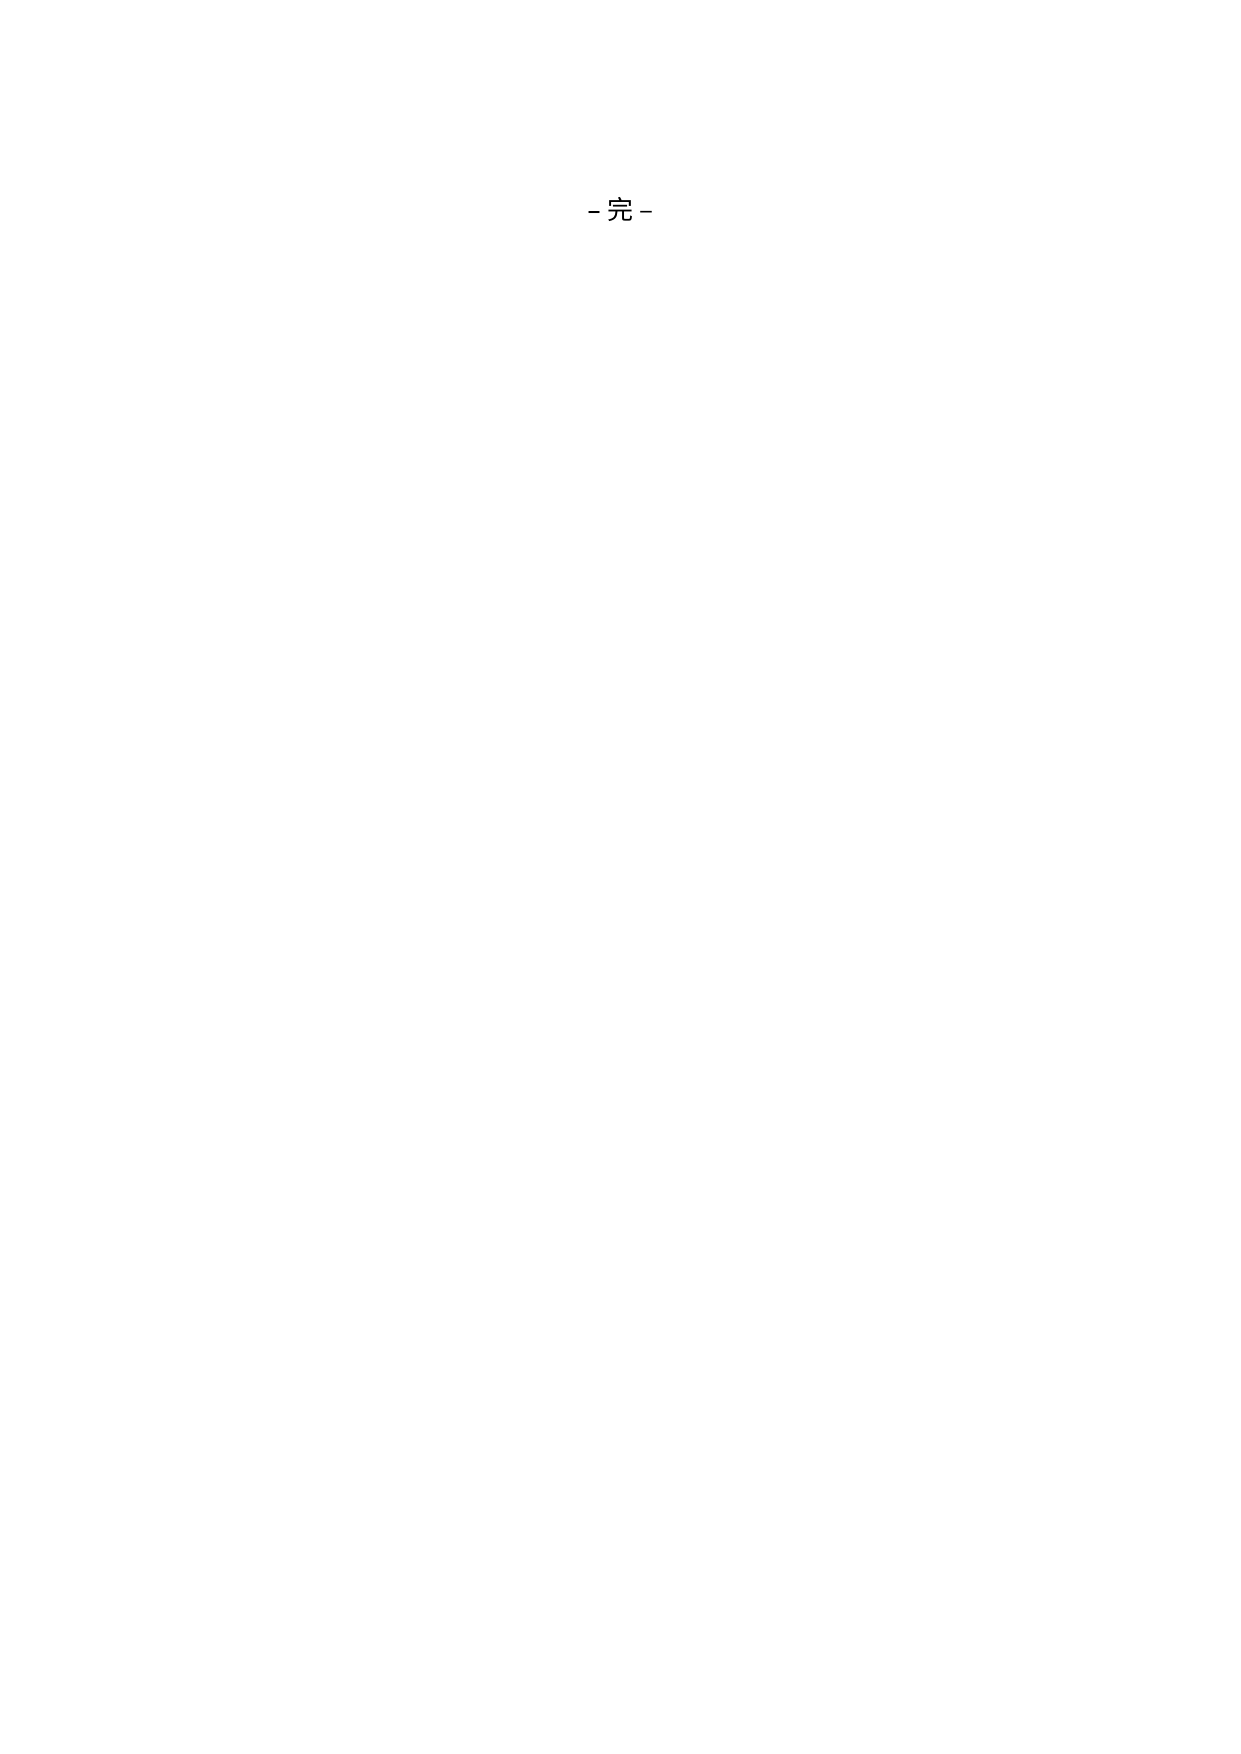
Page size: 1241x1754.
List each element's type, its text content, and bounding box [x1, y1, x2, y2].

text – 完 – [187, 164, 1053, 239]
